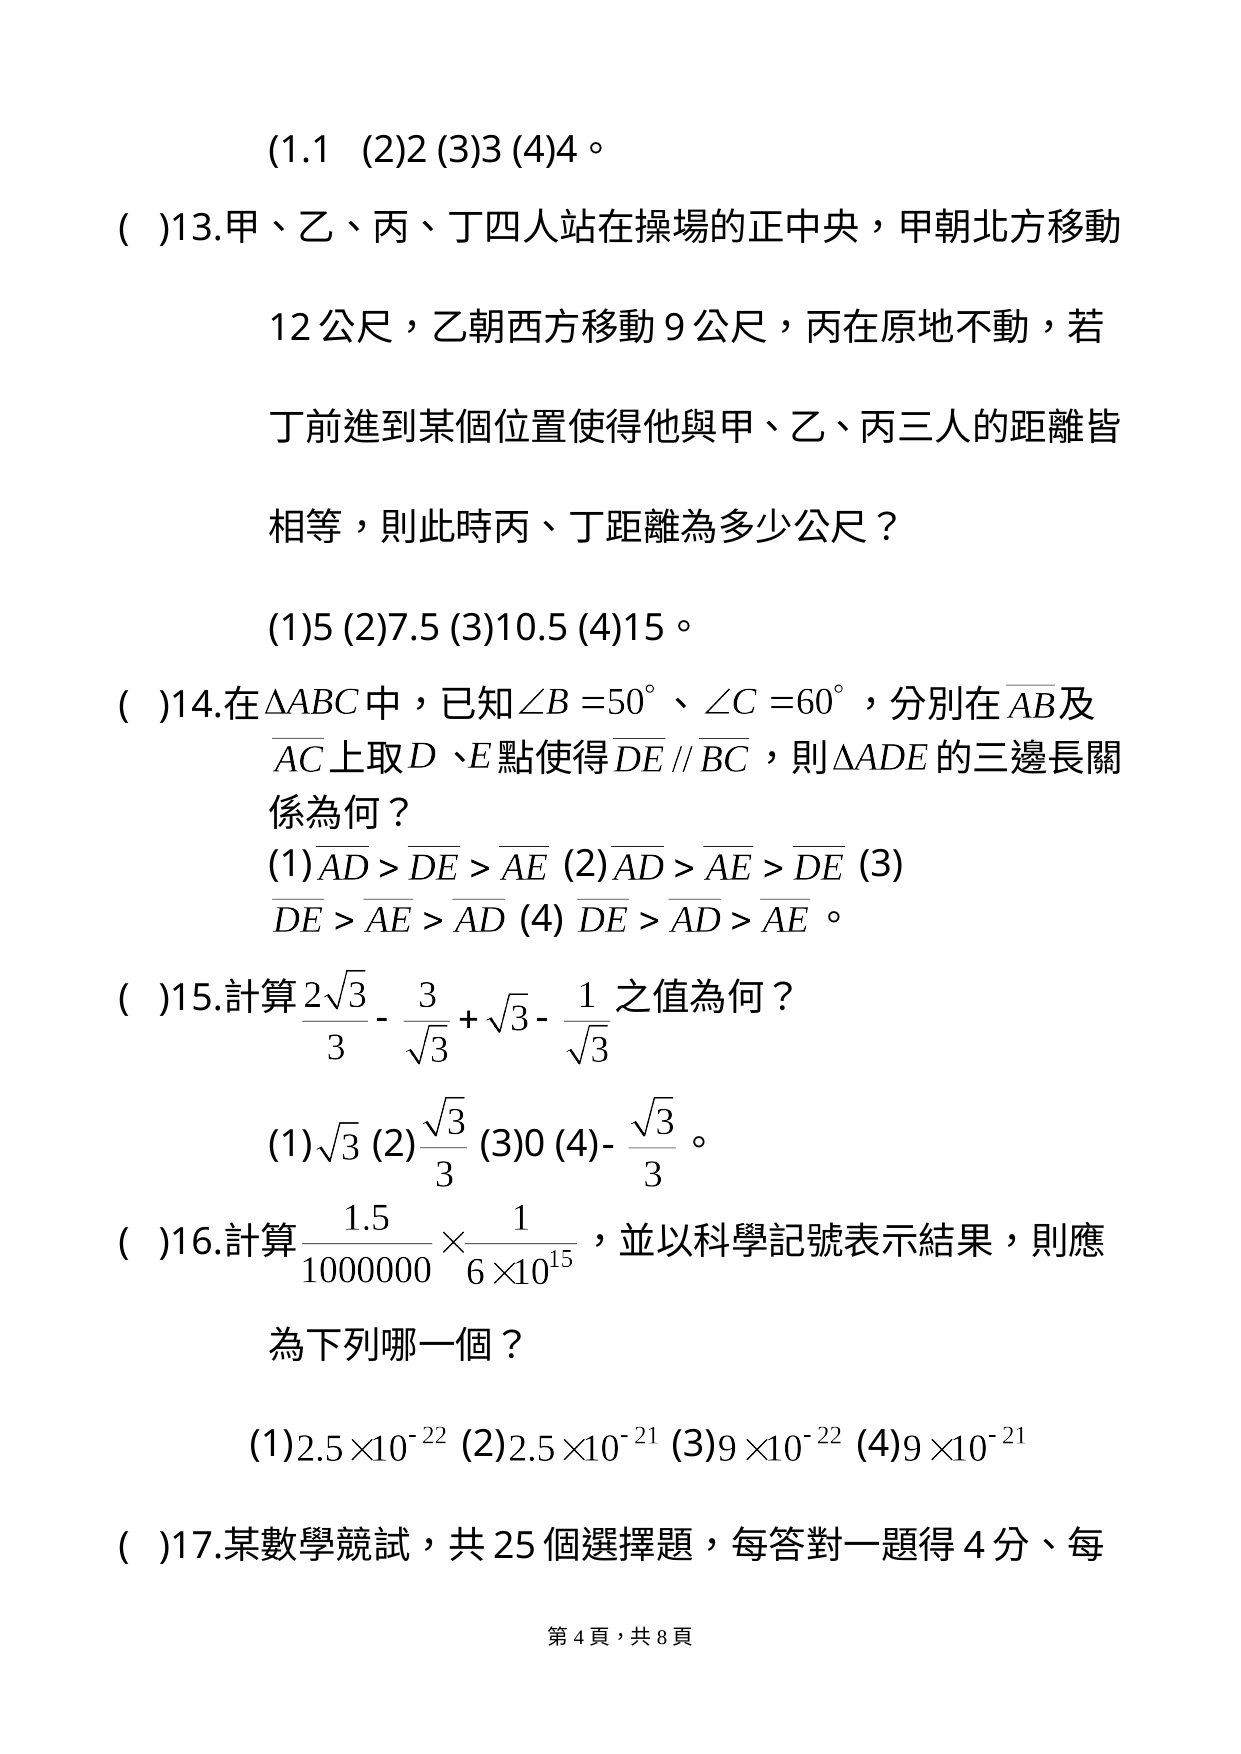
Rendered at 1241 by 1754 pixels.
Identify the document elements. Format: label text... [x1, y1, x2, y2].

text (1)5 (2)7.5 (3)10.5 (4)15。 [118, 574, 1122, 674]
text ( )16.計算，並以科學記號表示結果，則應為下列哪一個？ [118, 1192, 1122, 1392]
text ( )17.某數學競試，共25個選擇題，每答對一題得4分、每答錯一題不但沒得分還倒扣1分，沒答該題得0分，某參賽學生有3題沒作答，如果他的得分不超過68分，則他最多答對幾題？ [118, 1492, 1122, 1592]
text (1) (2) (3)0 (4)。 [118, 1092, 1122, 1192]
list (2)2 (3)3 (4)4。 [268, 119, 1122, 174]
text ( )13.甲、乙、丙、丁四人站在操場的正中央，甲朝北方移動12公尺，乙朝西方移動9公尺，丙在原地不動，若丁前進到某個位置使得他與甲、乙、丙三人的距離皆相等，則此時丙、丁距離為多少公尺？ [118, 174, 1122, 574]
text ( )14.在中，已知、，分別在及上取、點使得，則的三邊長關係為何？ [118, 674, 1122, 837]
text ( )15.計算之值為何？ [118, 942, 1122, 1092]
text (1) (2) (3) (4) 。 [268, 837, 1122, 942]
text (1) (2) (3) (4) [118, 1392, 1122, 1492]
